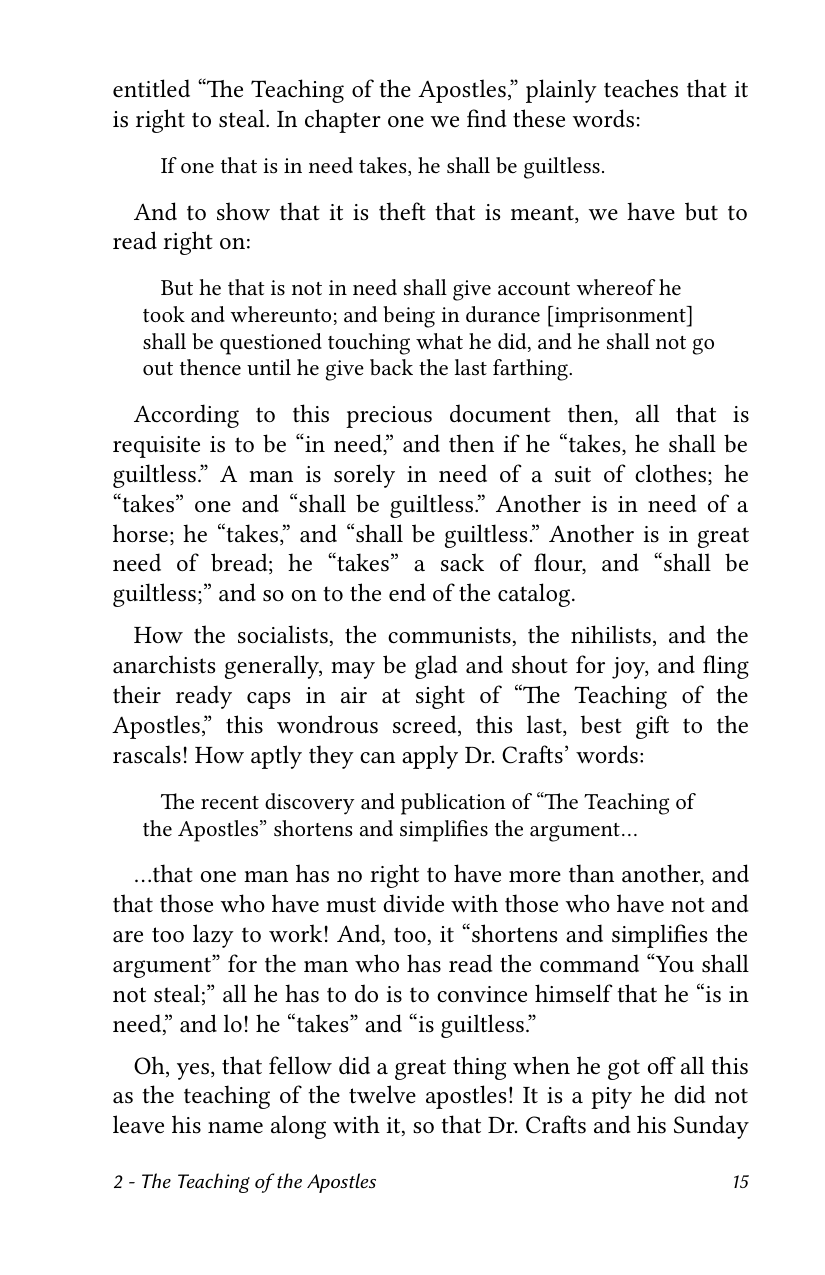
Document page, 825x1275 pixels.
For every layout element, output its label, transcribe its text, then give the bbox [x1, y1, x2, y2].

text But he that is not in need shall give account whereof he took and whereunto; and being in durance [imprisonment] shall be questioned touching what he did, and he shall not go out thence until he give back the last farthing. [142, 275, 720, 381]
text How the socialists, the communists, the nihilists, and the anarchists generally, may be glad and shout for joy, and fling their ready caps in air at sight of “The Teaching of the Apostles,” this wondrous screed, this last, best gift to the rascals! How aptly they can apply Dr. Crafts’ words: [112, 621, 750, 769]
text Oh, yes, that fellow did a great thing when he got off all this as the teaching of the twelve apostles! It is a pity he did not leave his name along with it, so that Dr. Crafts and his Sunday [112, 1052, 750, 1140]
text If one that is in need takes, he shall be guiltless. [142, 153, 720, 179]
text The recent discovery and publication of “The Teaching of the Apostles” shortens and simplifies the argument… [142, 789, 720, 842]
text According to this precious document then, all that is requisite is to be “in need,” and then if he “takes, he shall be guiltless.” A man is sorely in need of a suit of clothes; he “takes” one and “shall be guiltless.” Another is in need of a horse; he “takes,” and “shall be guiltless.” Another is in great need of bread; he “takes” a sack of flour, and “shall be guiltless;” and so on to the end of the catalog. [112, 400, 750, 608]
text ...that one man has no right to have more than another, and that those who have must divide with those who have not and are too lazy to work! And, too, it “shortens and simplifies the argument” for the man who has read the command “You shall not steal;” all he has to do is to convince himself that he “is in need,” and lo! he “takes” and “is guiltless.” [112, 860, 750, 1038]
text entitled “The Teaching of the Apostles,” plainly teaches that it is right to steal. In chapter one we find these words: [112, 75, 750, 133]
text And to show that it is theft that is meant, we have but to read right on: [112, 197, 750, 256]
